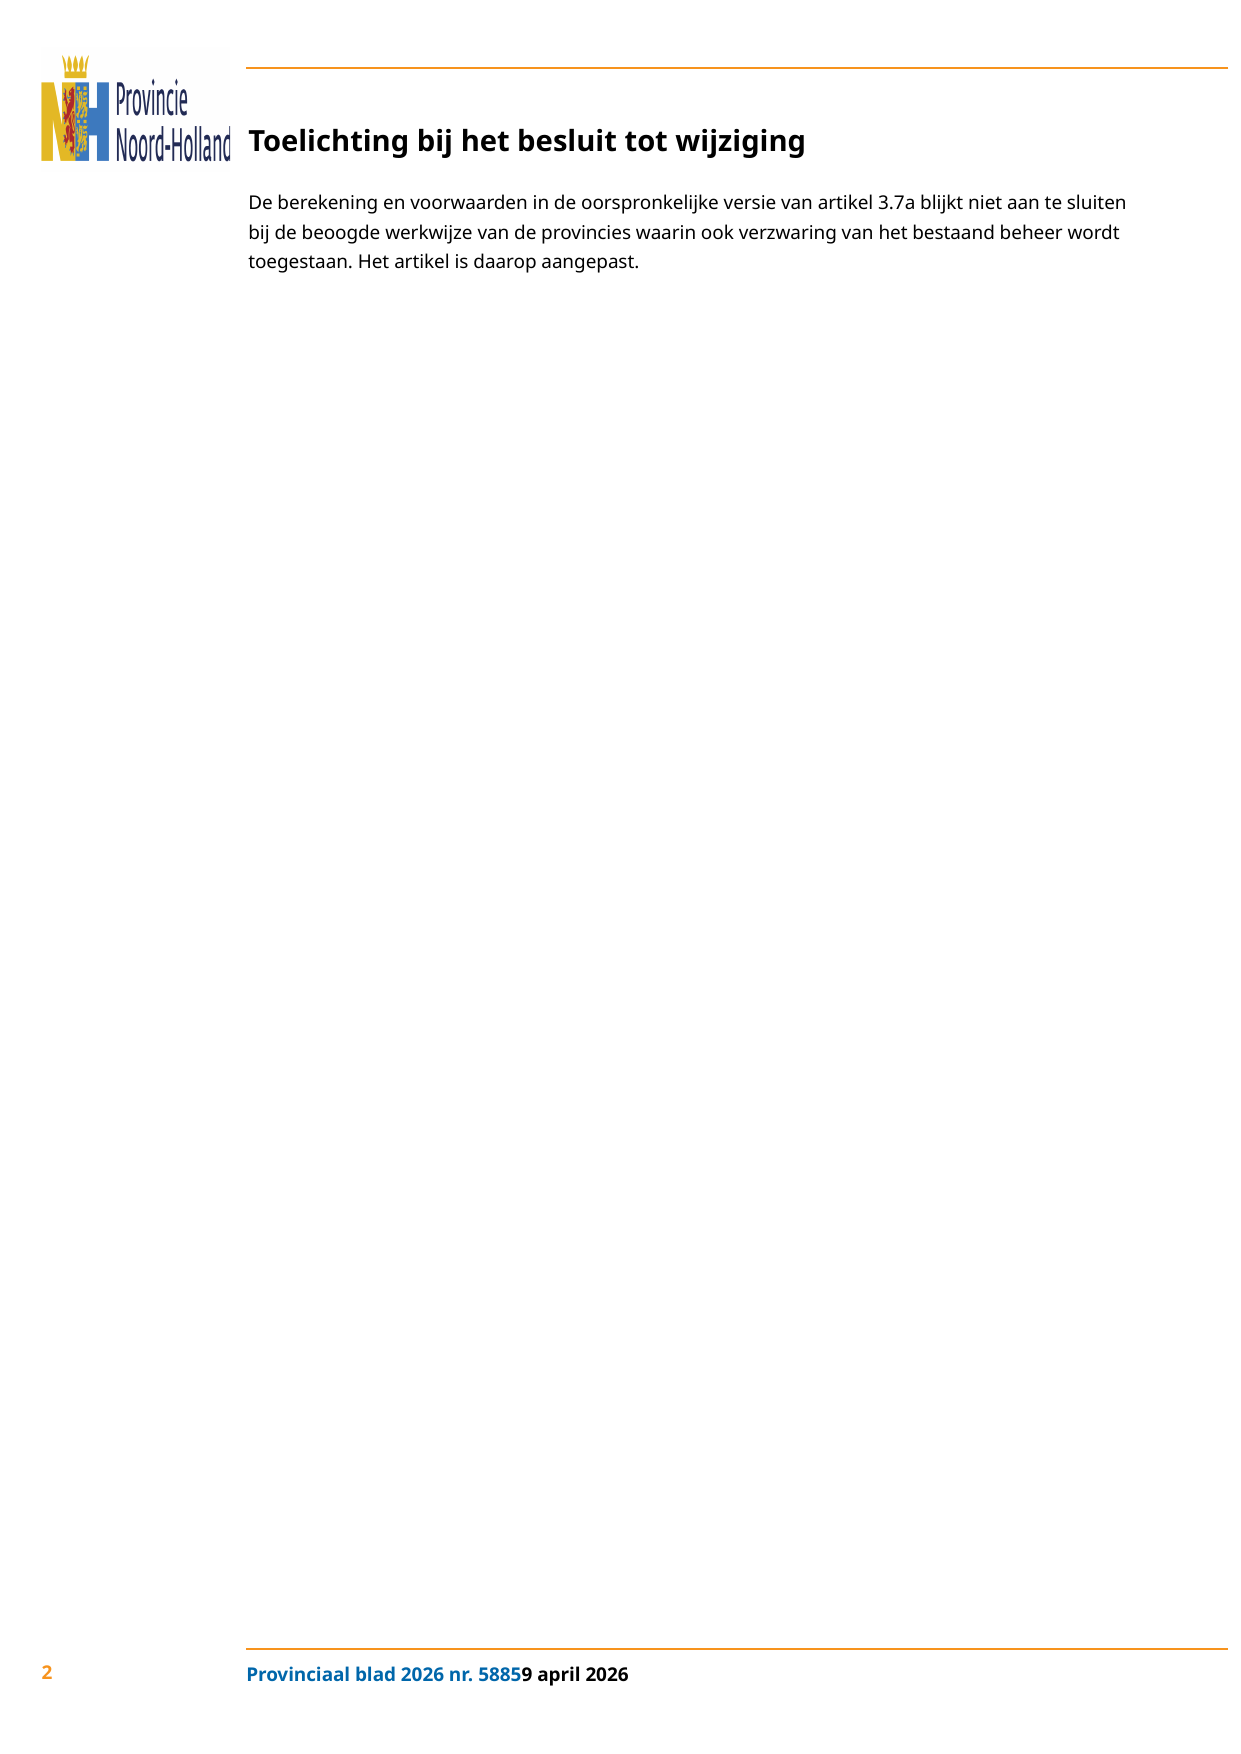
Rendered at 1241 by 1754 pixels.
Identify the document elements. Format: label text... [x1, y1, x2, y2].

text Toelichting bij het besluit tot wijziging [248, 121, 1152, 160]
text De berekening en voorwaarden in de oorspronkelijke versie van artikel 3.7a blijkt niet aan te sluiten bij de beoogde werkwijze van de provincies waarin ook verzwaring van het bestaand beheer wordt toegestaan. Het artikel is daarop aangepast. [248, 189, 1152, 274]
picture [41, 47, 231, 172]
